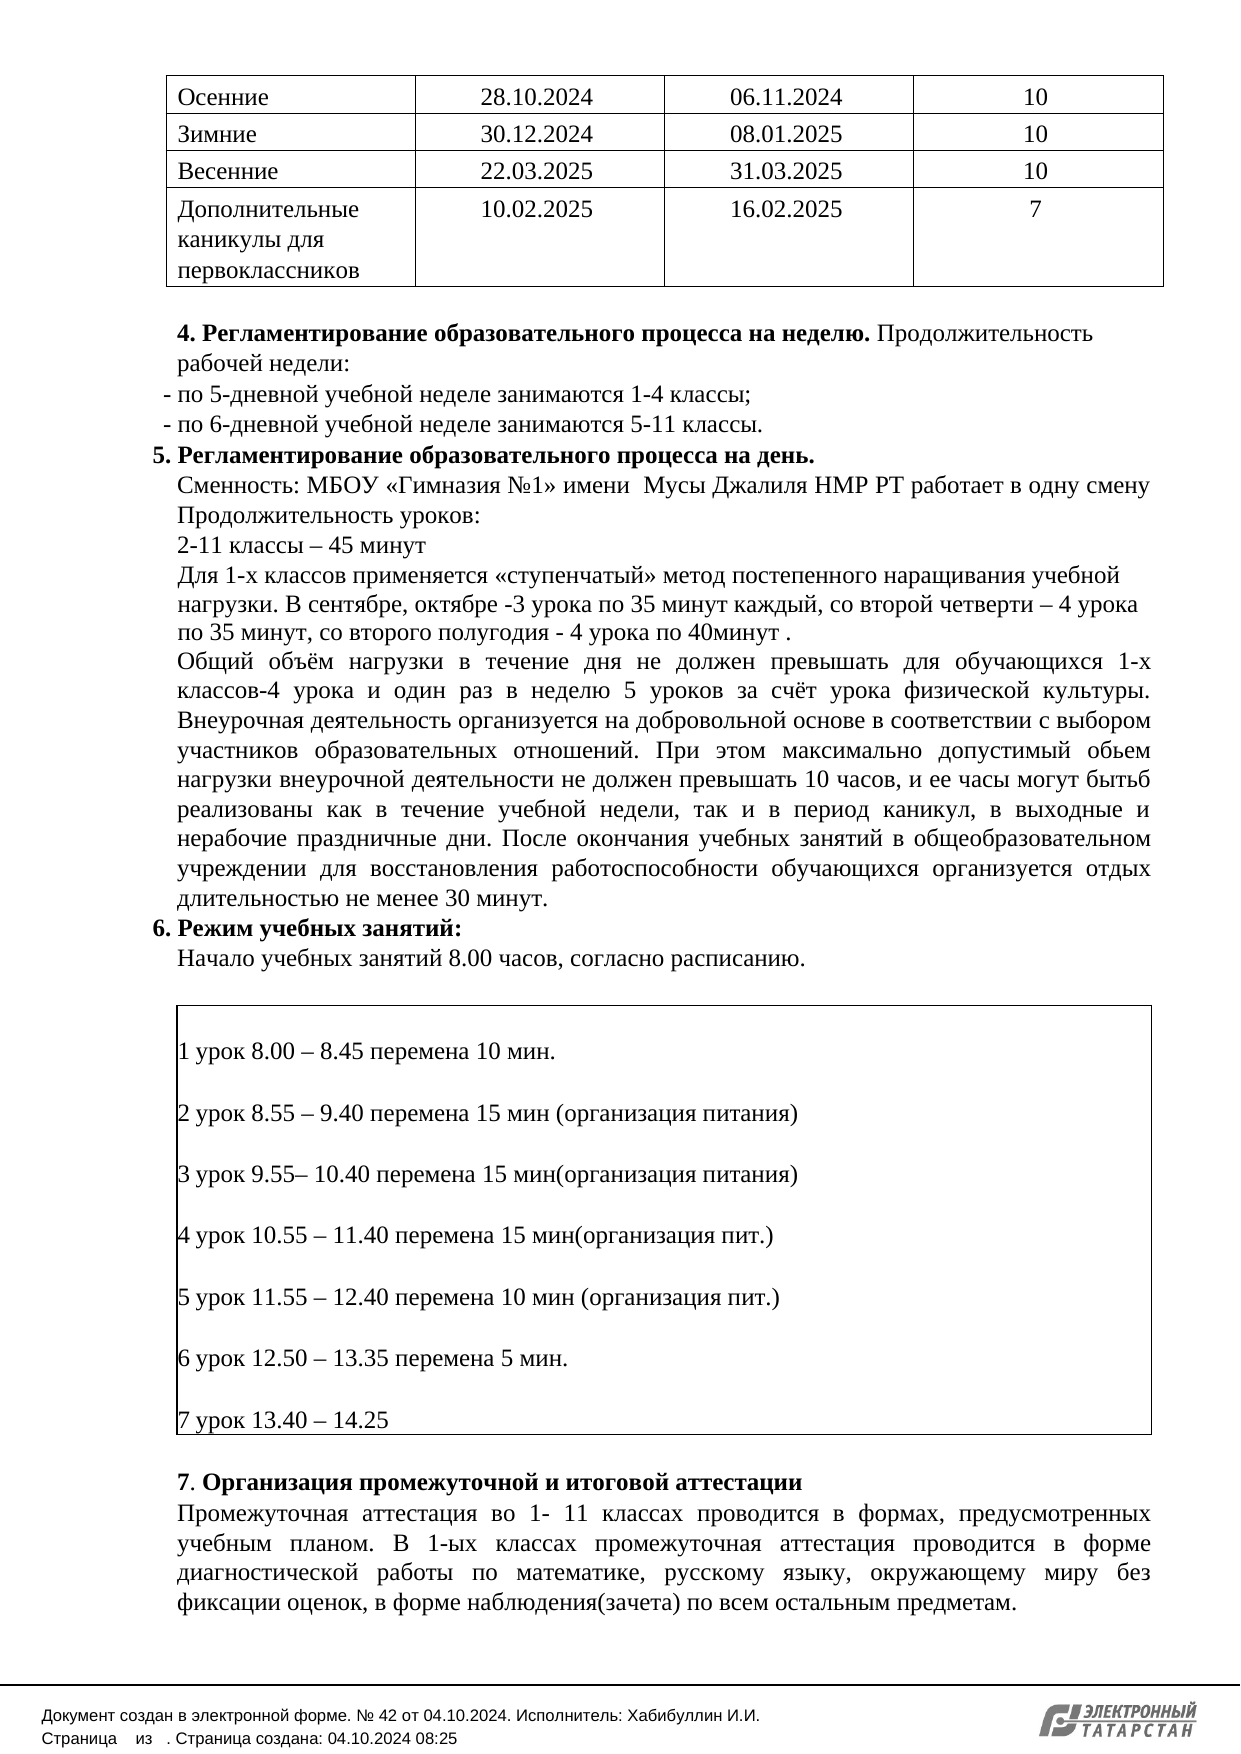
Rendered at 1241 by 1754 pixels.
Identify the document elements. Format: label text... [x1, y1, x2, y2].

text 2-11 классы – 45 минут [177, 530, 1152, 559]
text Промежуточная аттестация во 1- 11 классах проводится в формах, предусмотренных учебным планом. В 1-ых классах промежуточная аттестация проводится в форме диагностической работы по математике, русскому языку, окружающему миру без фиксации оценок, в форме наблюдения(зачета) по всем остальным предметам. [177, 1498, 1152, 1616]
list урок 8.55 – 9.40 перемена 15 мин (организация питания) [178, 1097, 1151, 1126]
table_cell 22.03.2025 [416, 151, 664, 187]
list Регламентирование образовательного процесса на день. [152, 440, 1094, 468]
list Режим учебных занятий: [152, 913, 1094, 942]
table_cell 06.11.2024 [665, 76, 913, 112]
table_cell Осенние [167, 76, 415, 112]
table_cell 28.10.2024 [416, 76, 664, 112]
table_cell 08.01.2025 [665, 114, 913, 150]
table_cell 30.12.2024 [416, 114, 664, 150]
table_cell 10 [914, 114, 1163, 150]
list урок 11.55 – 12.40 перемена 10 мин (организация пит.) [178, 1281, 1151, 1311]
table_cell 31.03.2025 [665, 151, 913, 187]
table_cell 7 [914, 188, 1163, 286]
table_cell 10.02.2025 [416, 188, 664, 286]
table_cell 16.02.2025 [665, 188, 913, 286]
list урок 8.00 – 8.45 перемена 10 мин. [178, 1035, 1151, 1065]
list урок 9.55– 10.40 перемена 15 мин(организация питания) [178, 1158, 1151, 1188]
text Для 1-х классов применяется «ступенчатый» метод постепенного наращивания учебной нагрузки. В сентябре, октябре -3 урока по 35 минут каждый, со второй четверти – 4 урока по 35 минут, со второго полугодия - 4 урока по 40минут . [177, 560, 1152, 646]
table_cell Весенние [167, 151, 415, 187]
text 7. Организация промежуточной и итоговой аттестации [177, 1467, 1094, 1496]
table_cell Дополнительные каникулы для первоклассников [167, 188, 415, 286]
list по 6-дневной учебной неделе занимаются 5-11 классы. [163, 409, 1152, 438]
list урок 13.40 – 14.25 [178, 1404, 1151, 1434]
table_cell Зимние [167, 114, 415, 150]
list урок 12.50 – 13.35 перемена 5 мин. [178, 1342, 1151, 1372]
table_cell 10 [914, 151, 1163, 187]
text Начало учебных занятий 8.00 часов, согласно расписанию. [177, 943, 1152, 972]
list по 5-дневной учебной неделе занимаются 1-4 классы; [163, 379, 1152, 408]
text 4. Регламентирование образовательного процесса на неделю. Продолжительность рабочей недели: [177, 318, 1094, 377]
text Сменность: МБОУ «Гимназия №1» имени Мусы Джалиля НМР РТ работает в одну смену Продолжительность уроков: [177, 470, 1152, 529]
table_cell 10 [914, 76, 1163, 112]
text Общий объём нагрузки в течение дня не должен превышать для обучающихся 1-х классов-4 урока и один раз в неделю 5 уроков за счёт урока физической культуры. Внеурочная деятельность организуется на добровольной основе в соответствии с выбором участников образовательных отношений. При этом максимально допустимый обьем нагрузки внеурочной деятельности не должен превышать 10 часов, и ее часы могут бытьб реализованы как в течение учебной недели, так и в период каникул, в выходные и нерабочие праздничные дни. После окончания учебных занятий в общеобразовательном учреждении для восстановления работоспособности обучающихся организуется отдых длительностью не менее 30 минут. [177, 646, 1152, 911]
list урок 10.55 – 11.40 перемена 15 мин(организация пит.) [178, 1219, 1151, 1249]
